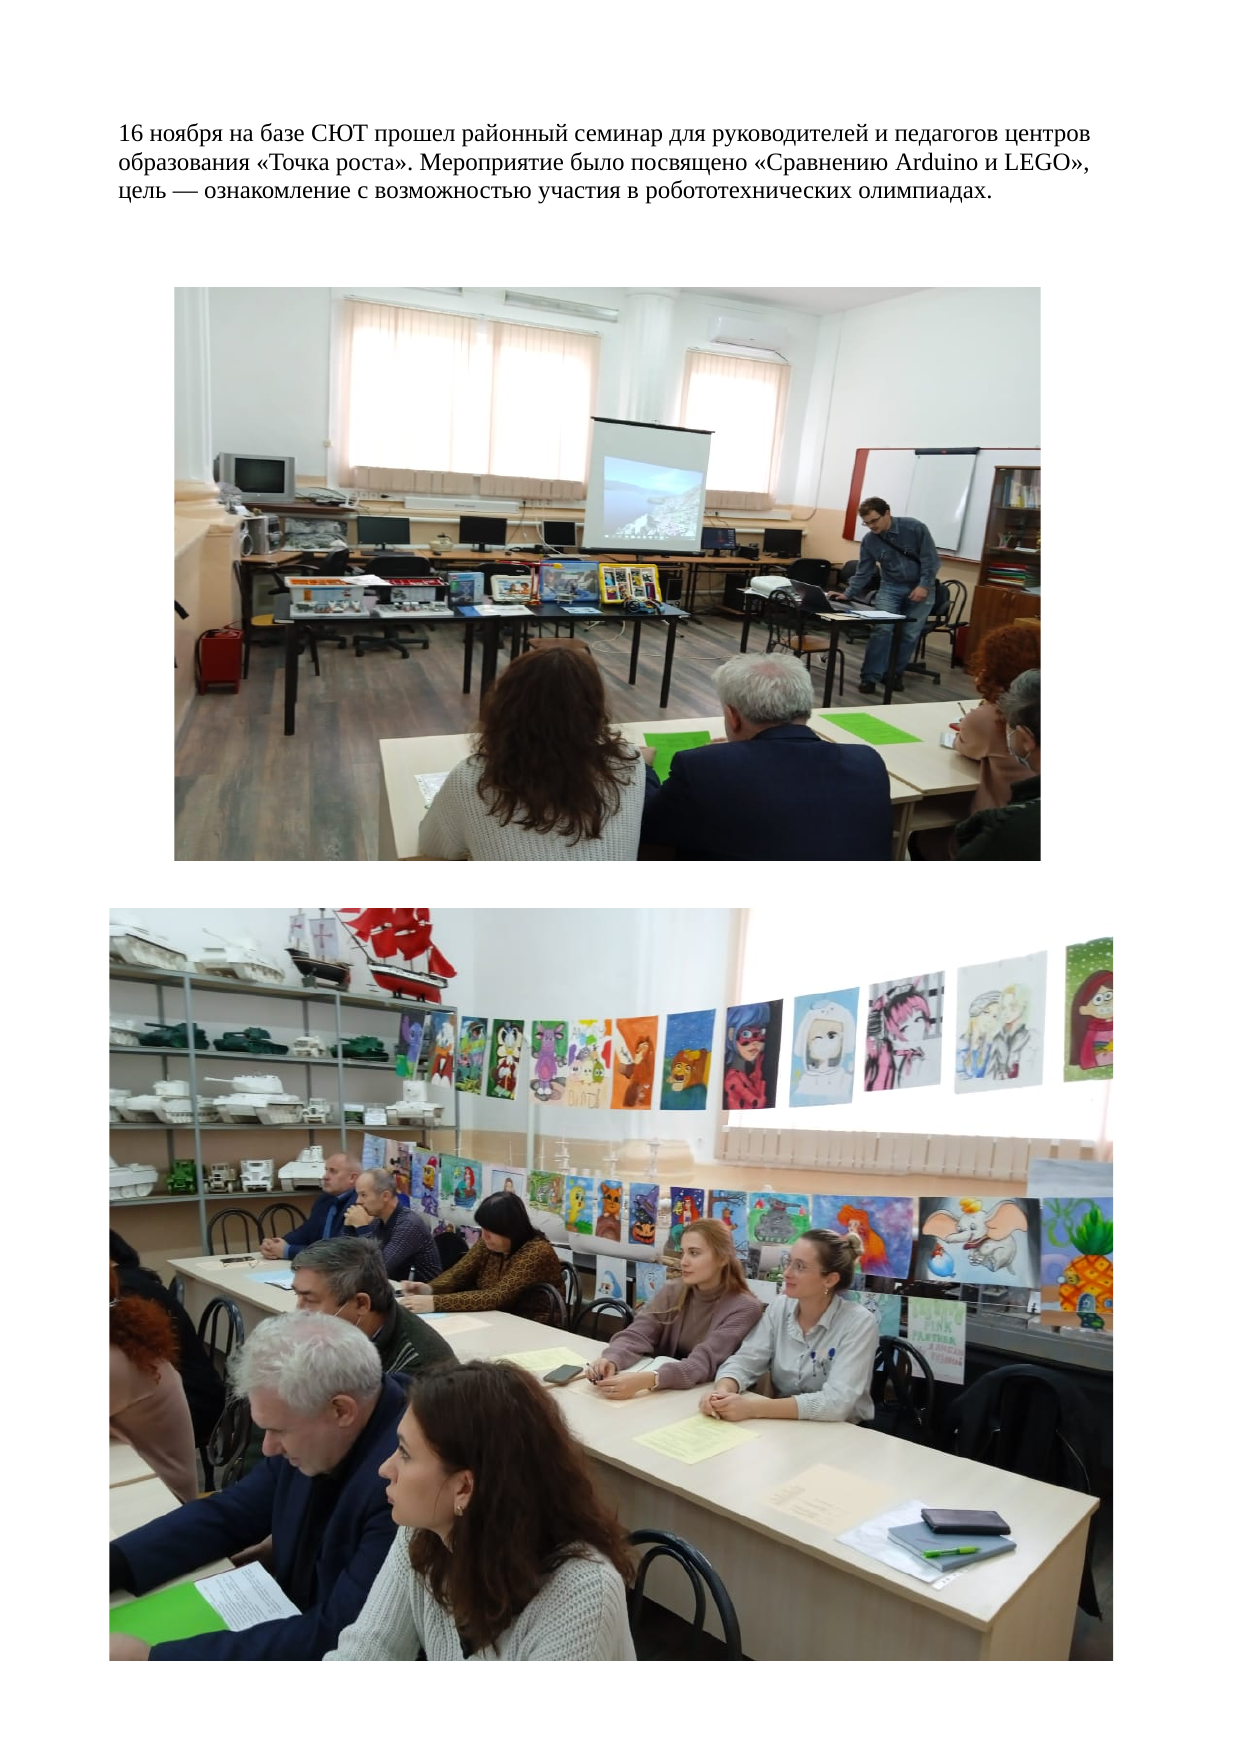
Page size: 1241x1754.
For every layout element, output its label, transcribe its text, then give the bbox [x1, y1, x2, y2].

text 16 ноября на базе СЮТ прошел районный семинар для руководителей и педагогов центров образования «Точка роста». Мероприятие было посвящено «Сравнению Arduino и LEGO», цель — ознакомление с возможностью участия в робототехнических олимпиадах. [118, 118, 1122, 204]
picture [109, 908, 1114, 1661]
picture [174, 287, 1041, 861]
